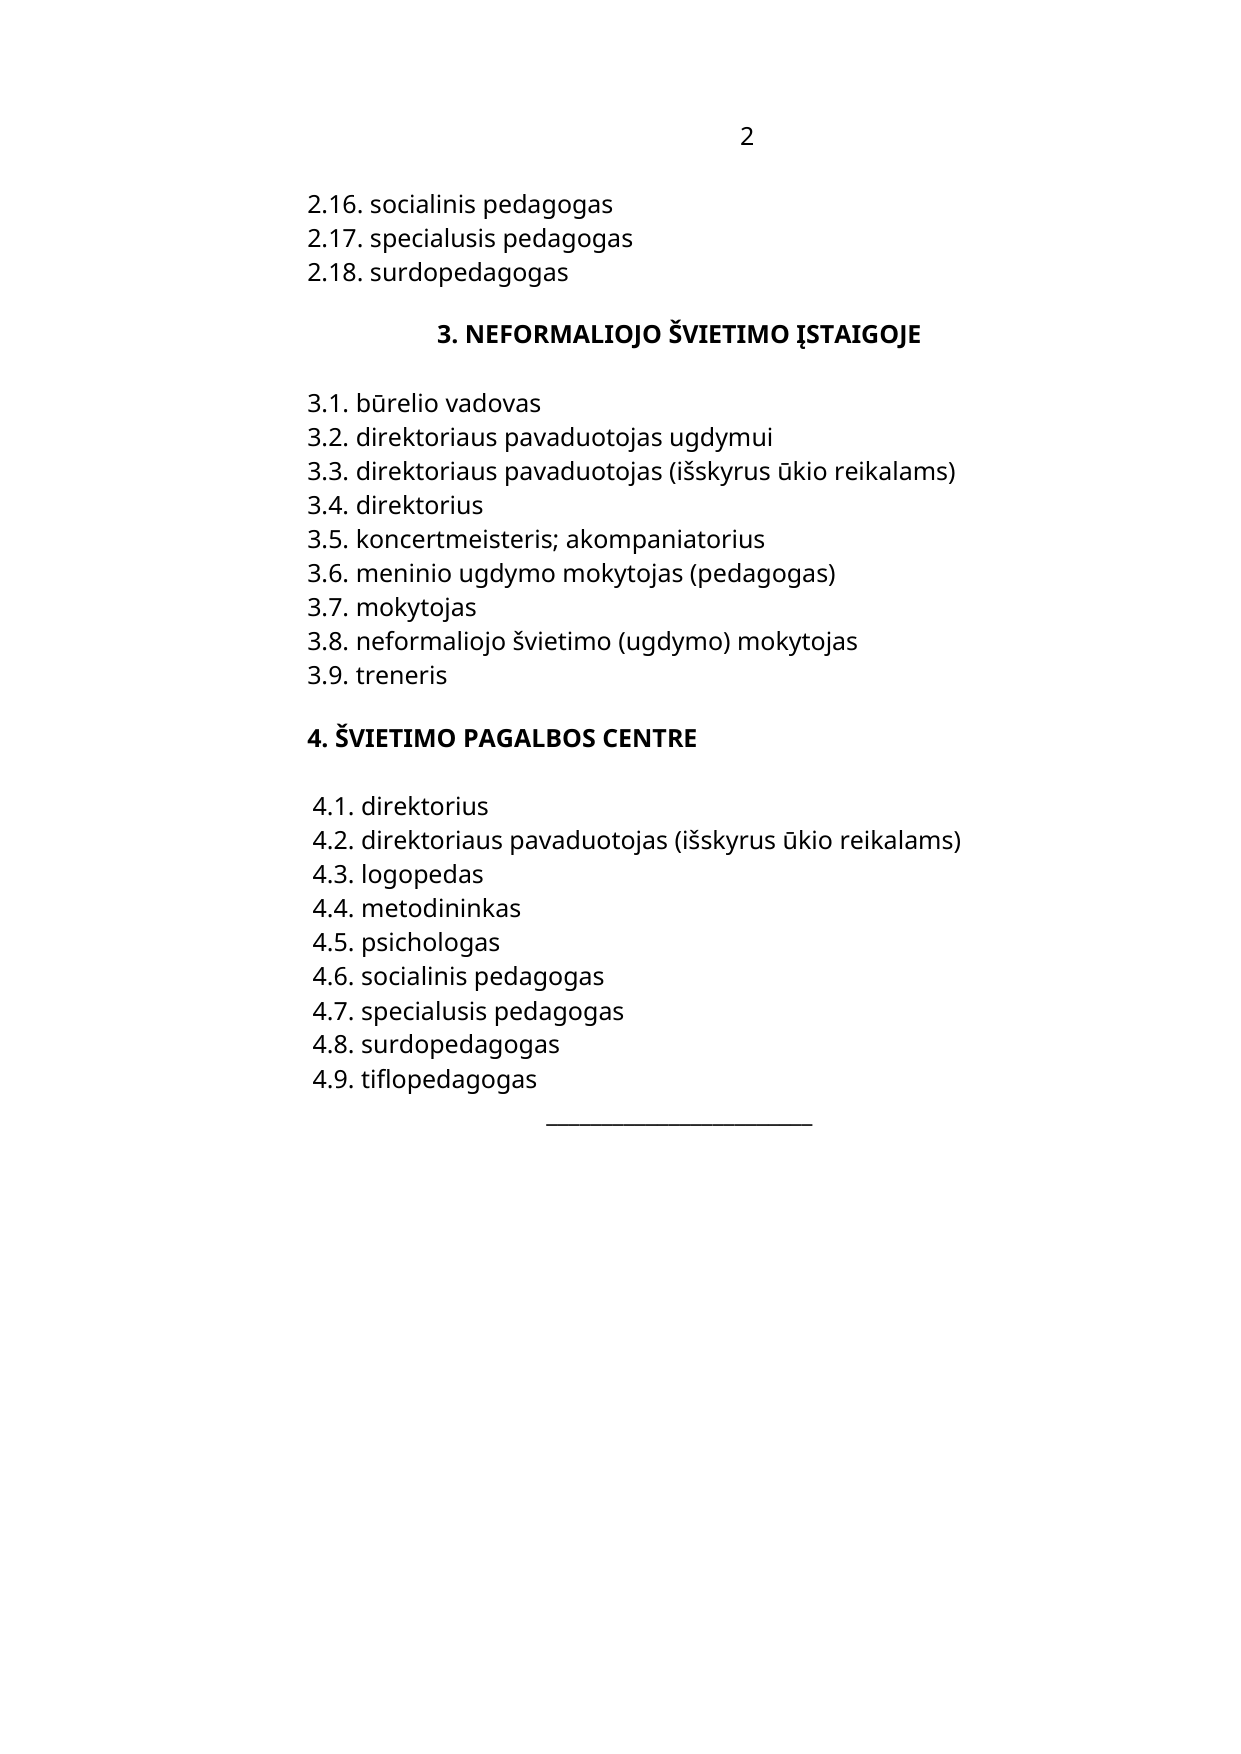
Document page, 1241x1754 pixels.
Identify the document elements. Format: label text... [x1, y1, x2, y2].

text ________________________ [177, 1095, 1181, 1129]
text 2.16. socialinis pedagogas [177, 186, 1181, 220]
text 2.17. specialusis pedagogas [177, 220, 1181, 254]
text 3. NEFORMALIOJO ŠVIETIMO ĮSTAIGOJE [177, 317, 1181, 351]
text 3.1. būrelio vadovas [177, 385, 1181, 419]
text 4.9. tiflopedagogas [177, 1061, 1181, 1095]
text 4.2. direktoriaus pavaduotojas (išskyrus ūkio reikalams) [177, 823, 1181, 857]
text 3.4. direktorius [177, 487, 1181, 522]
text 3.3. direktoriaus pavaduotojas (išskyrus ūkio reikalams) [177, 453, 1181, 487]
text 4.4. metodininkas [177, 891, 1181, 925]
text 4.1. direktorius [177, 789, 1181, 823]
text 3.7. mokytojas [177, 590, 1181, 624]
text 4.8. surdopedagogas [177, 1027, 1181, 1061]
text 3.2. direktoriaus pavaduotojas ugdymui [177, 419, 1181, 453]
text 4.5. psichologas [177, 925, 1181, 959]
text 3.9. treneris [177, 658, 1181, 692]
text 3.8. neformaliojo švietimo (ugdymo) mokytojas [177, 624, 1181, 658]
text 4. ŠVIETIMO PAGALBOS CENTRE [177, 721, 1181, 755]
text 4.6. socialinis pedagogas [177, 959, 1181, 993]
text 3.5. koncertmeisteris; akompaniatorius [177, 522, 1181, 556]
text 3.6. meninio ugdymo mokytojas (pedagogas) [177, 556, 1181, 590]
text 2.18. surdopedagogas [177, 254, 1181, 288]
text 4.7. specialusis pedagogas [177, 993, 1181, 1027]
text 4.3. logopedas [177, 857, 1181, 891]
